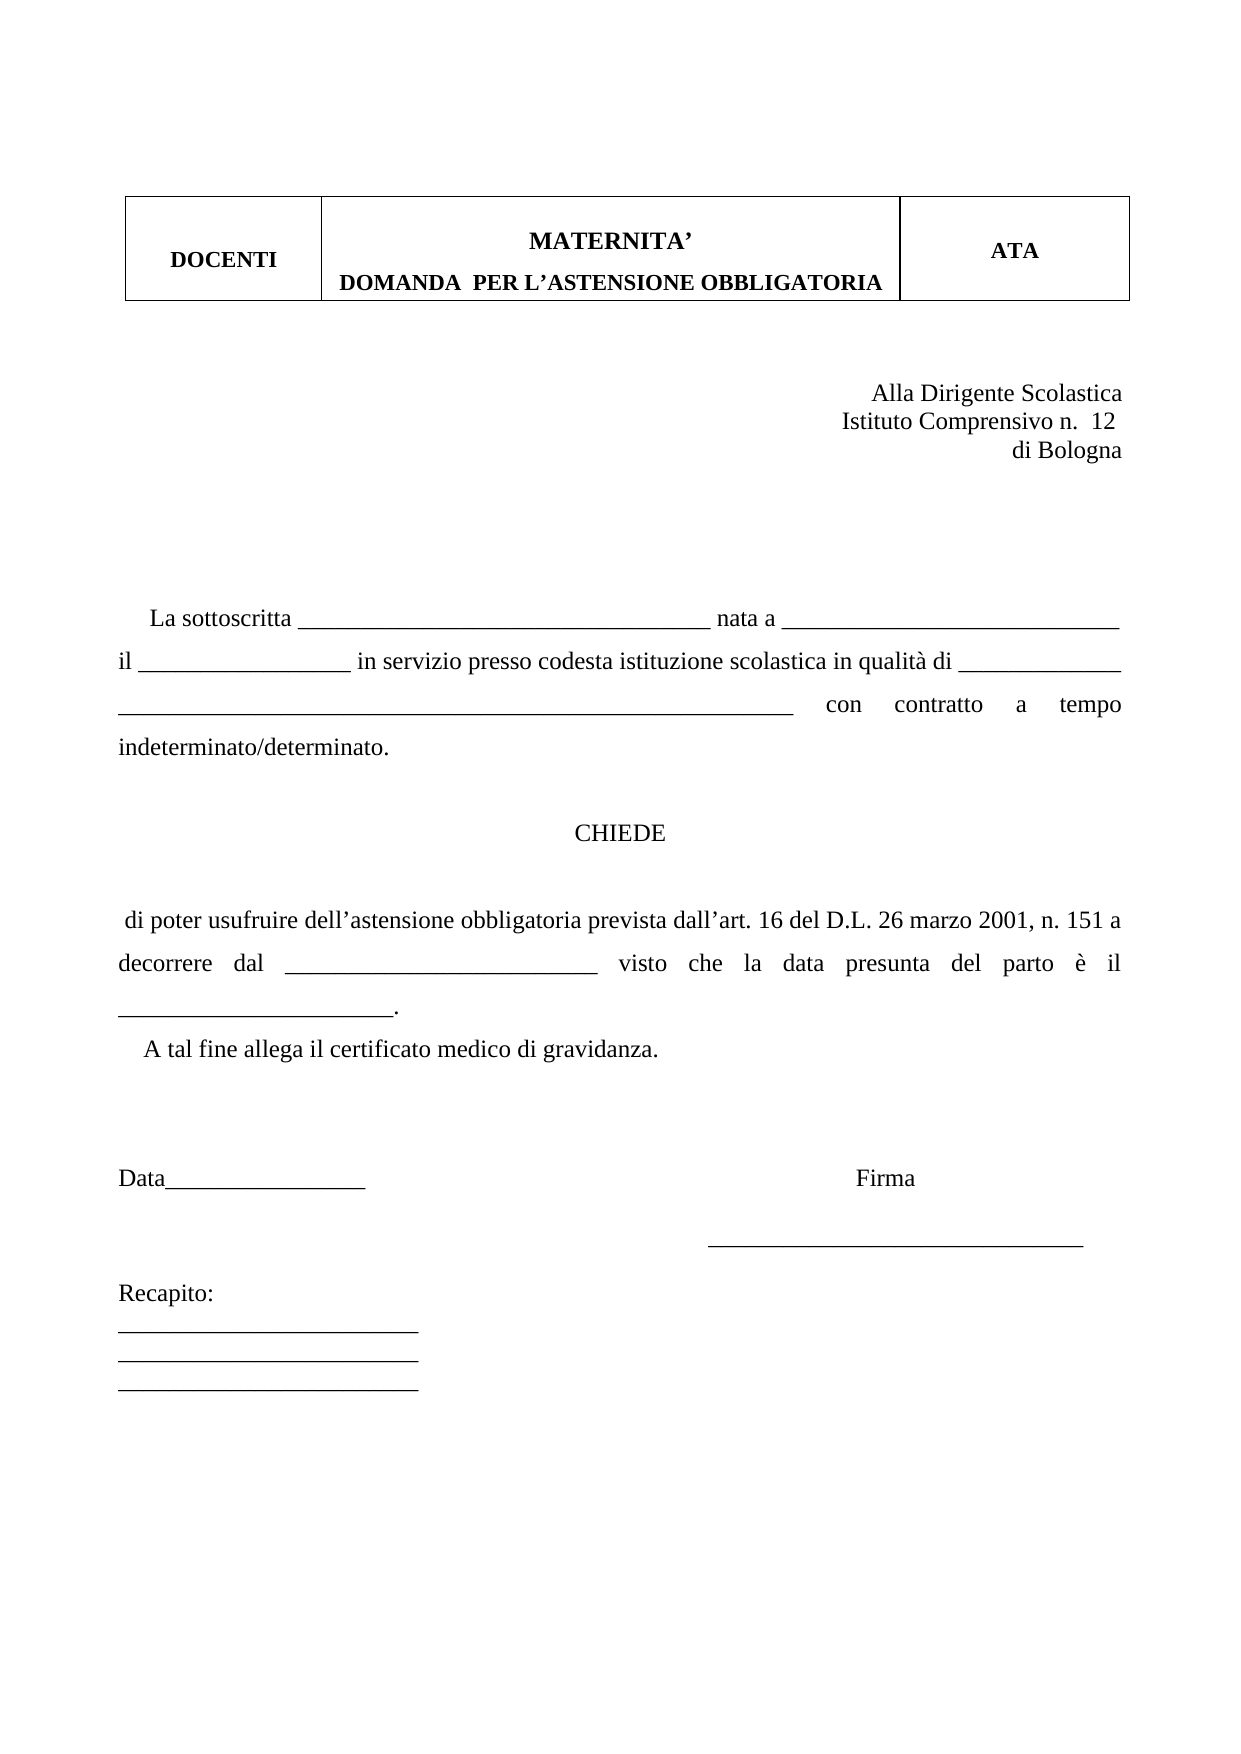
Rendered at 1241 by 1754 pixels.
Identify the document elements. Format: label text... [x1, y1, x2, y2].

text ________________________ [118, 1307, 1122, 1336]
text A tal fine allega il certificato medico di gravidanza. [118, 1034, 1122, 1063]
text Alla Dirigente Scolastica [650, 378, 1122, 406]
text di Bologna [650, 435, 1122, 464]
text La sottoscritta _________________________________ nata a ___________________________ [118, 603, 1122, 632]
text CHIEDE [118, 818, 1122, 847]
text ______________________________________________________ con contratto a tempo indeterminato/determinato. [118, 689, 1122, 761]
text ________________________ [118, 1365, 1122, 1393]
text ________________________ [118, 1336, 1122, 1365]
text di poter usufruire dell’astensione obbligatoria prevista dall’art. 16 del D.L. 26 marzo 2001, n. 151 a decorrere dal _________________________ visto che la data presunta del parto è il ______________________. [118, 905, 1122, 1020]
text ______________________________ [118, 1221, 1122, 1250]
text Data________________ Firma [118, 1163, 1122, 1192]
table_header ATA [901, 197, 1129, 300]
text Recapito: [118, 1278, 1122, 1307]
table_header DOCENTI [126, 197, 321, 300]
text il _________________ in servizio presso codesta istituzione scolastica in qualità di _____________ [118, 646, 1122, 675]
table_header MATERNITA’ DOMANDA PER L’ASTENSIONE OBBLIGATORIA [322, 197, 899, 300]
text Istituto Comprensivo n. 12 [650, 406, 1122, 435]
